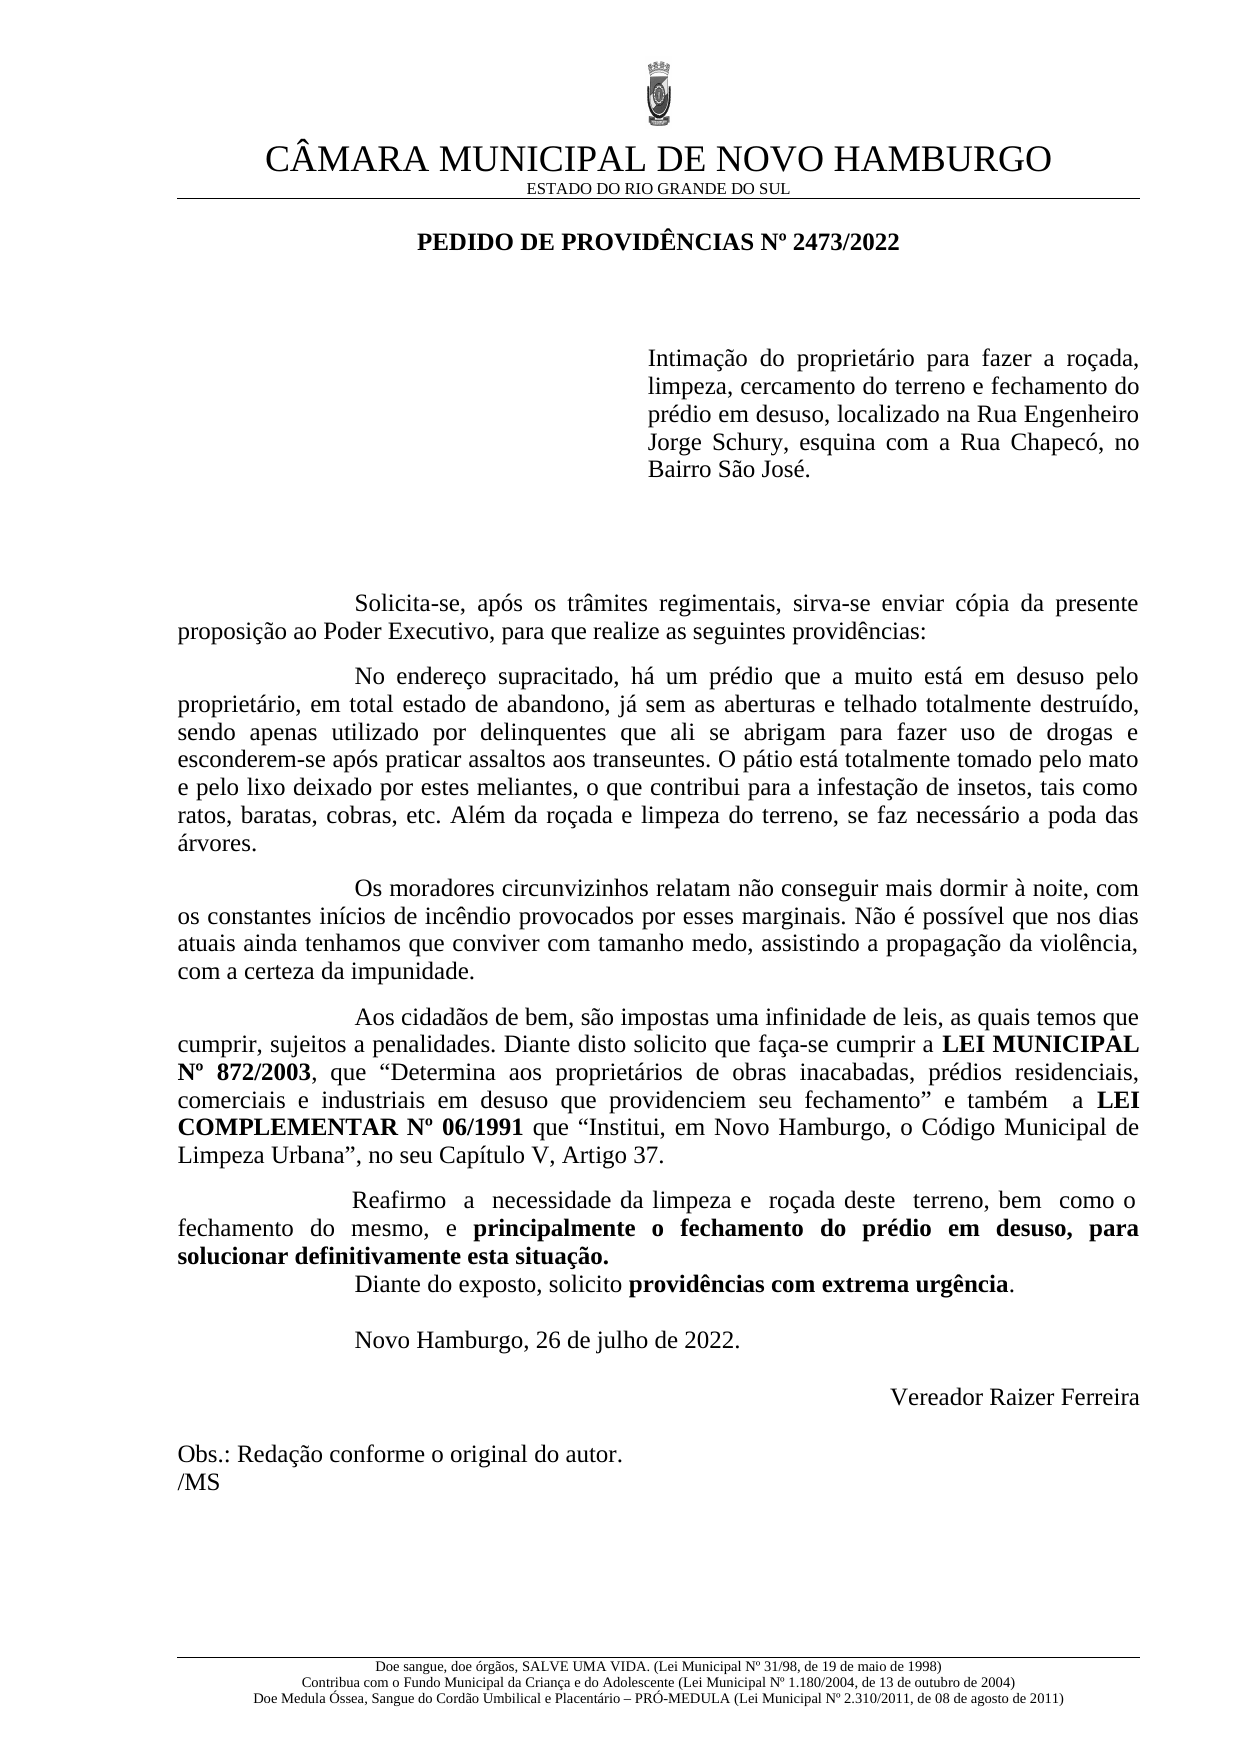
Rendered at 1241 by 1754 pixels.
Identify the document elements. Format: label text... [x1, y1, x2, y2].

text Os moradores circunvizinhos relatam não conseguir mais dormir à noite, com os constantes inícios de incêndio provocados por esses marginais. Não é possível que nos dias atuais ainda tenhamos que conviver com tamanho medo, assistindo a propagação da violência, com a certeza da impunidade. [177, 874, 1140, 985]
text Diante do exposto, solicito providências com extrema urgência. [177, 1270, 1140, 1297]
text /MS [177, 1468, 1140, 1496]
text No endereço supracitado, há um prédio que a muito está em desuso pelo proprietário, em total estado de abandono, já sem as aberturas e telhado totalmente destruído, sendo apenas utilizado por delinquentes que ali se abrigam para fazer uso de drogas e esconderem-se após praticar assaltos aos transeuntes. O pátio está totalmente tomado pelo mato e pelo lixo deixado por estes meliantes, o que contribui para a infestação de insetos, tais como ratos, baratas, cobras, etc. Além da roçada e limpeza do terreno, se faz necessário a poda das árvores. [177, 662, 1140, 856]
text Obs.: Redação conforme o original do autor. [177, 1440, 1140, 1468]
text PEDIDO DE PROVIDÊNCIAS Nº 2473/2022 [177, 228, 1140, 256]
text Solicita-se, após os trâmites regimentais, sirva-se enviar cópia da presente proposição ao Poder Executivo, para que realize as seguintes providências: [177, 589, 1140, 645]
text Reafirmo a necessidade da limpeza e roçada deste terreno, bem como o fechamento do mesmo, e principalmente o fechamento do prédio em desuso, para solucionar definitivamente esta situação. [177, 1187, 1140, 1270]
text Novo Hamburgo, 26 de julho de 2022. [177, 1327, 1140, 1354]
text Intimação do proprietário para fazer a roçada, limpeza, cercamento do terreno e fechamento do prédio em desuso, localizado na Rua Engenheiro Jorge Schury, esquina com a Rua Chapecó, no Bairro São José. [648, 344, 1140, 483]
text Aos cidadãos de bem, são impostas uma infinidade de leis, as quais temos que cumprir, sujeitos a penalidades. Diante disto solicito que faça-se cumprir a LEI MUNICIPAL Nº 872/2003, que “Determina aos proprietários de obras inacabadas, prédios residenciais, comerciais e industriais em desuso que providenciem seu fechamento” e também a LEI COMPLEMENTAR Nº 06/1991 que “Institui, em Novo Hamburgo, o Código Municipal de Limpeza Urbana”, no seu Capítulo V, Artigo 37. [177, 1003, 1140, 1169]
text Vereador Raizer Ferreira [177, 1383, 1140, 1411]
